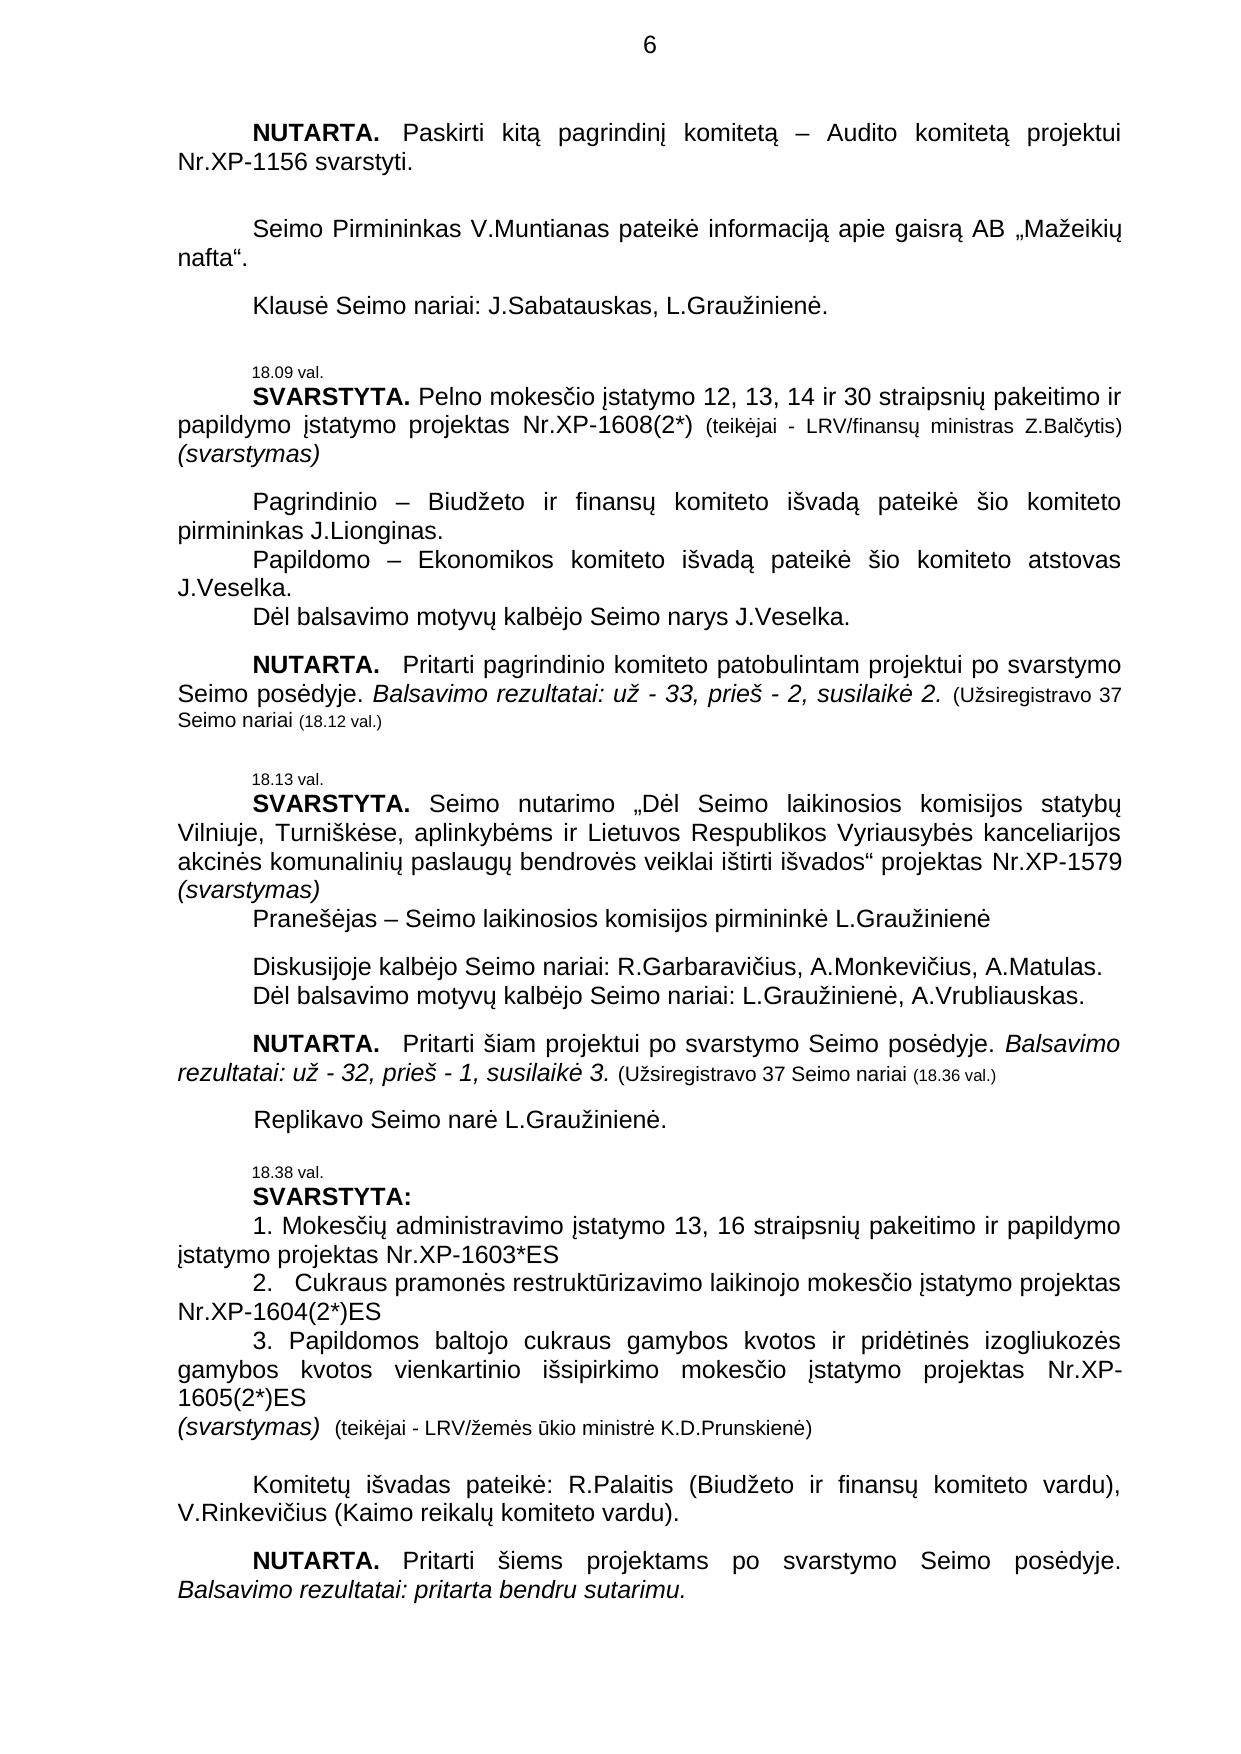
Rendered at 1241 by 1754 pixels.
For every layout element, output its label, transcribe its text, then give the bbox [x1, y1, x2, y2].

text NUTARTA. Pritarti pagrindinio komiteto patobulintam projektui po svarstymo Seimo posėdyje. Balsavimo rezultatai: už - 33, prieš - 2, susilaikė 2. (Užsiregistravo 37 Seimo nariai (18.12 val.) [177, 650, 1122, 732]
text SVARSTYTA: [177, 1182, 1122, 1211]
text Komitetų išvadas pateikė: R.Palaitis (Biudžeto ir finansų komiteto vardu), V.Rinkevičius (Kaimo reikalų komiteto vardu). [177, 1469, 1122, 1527]
text Seimo Pirmininkas V.Muntianas pateikė informaciją apie gaisrą AB „Mažeikių nafta“. [177, 214, 1122, 272]
text NUTARTA. Paskirti kitą pagrindinį komitetą – Audito komitetą projektui Nr.XP-1156 svarstyti. [177, 118, 1122, 176]
text Pagrindinio – Biudžeto ir finansų komiteto išvadą pateikė šio komiteto pirmininkas J.Lionginas. [177, 487, 1122, 545]
text 18.13 val. [177, 770, 1122, 789]
text Papildomo – Ekonomikos komiteto išvadą pateikė šio komiteto atstovas J.Veselka. [177, 545, 1122, 602]
text Pranešėjas – Seimo laikinosios komisijos pirmininkė L.Graužinienė [177, 904, 1122, 933]
text NUTARTA. Pritarti šiems projektams po svarstymo Seimo posėdyje. Balsavimo rezultatai: pritarta bendru sutarimu. [177, 1546, 1122, 1604]
text SVARSTYTA. Seimo nutarimo „Dėl Seimo laikinosios komisijos statybų Vilniuje, Turniškėse, aplinkybėms ir Lietuvos Respublikos Vyriausybės kanceliarijos akcinės komunalinių paslaugų bendrovės veiklai ištirti išvados“ projektas Nr.XP-1579 (svarstymas) [177, 789, 1122, 904]
text 3. Papildomos baltojo cukraus gamybos kvotos ir pridėtinės izogliukozės gamybos kvotos vienkartinio išsipirkimo mokesčio įstatymo projektas Nr.XP-1605(2*)ES [177, 1326, 1122, 1412]
text 18.09 val. [177, 363, 1122, 382]
text 2. Cukraus pramonės restruktūrizavimo laikinojo mokesčio įstatymo projektas Nr.XP-1604(2*)ES [177, 1268, 1122, 1326]
text Klausė Seimo nariai: J.Sabatauskas, L.Graužinienė. [177, 291, 1122, 319]
text SVARSTYTA. Pelno mokesčio įstatymo 12, 13, 14 ir 30 straipsnių pakeitimo ir papildymo įstatymo projektas Nr.XP-1608(2*) (teikėjai - LRV/finansų ministras Z.Balčytis) (svarstymas) [177, 382, 1122, 468]
text 1. Mokesčių administravimo įstatymo 13, 16 straipsnių pakeitimo ir papildymo įstatymo projektas Nr.XP-1603*ES [177, 1211, 1122, 1268]
text 18.38 val. [177, 1163, 1122, 1182]
text Diskusijoje kalbėjo Seimo nariai: R.Garbaravičius, A.Monkevičius, A.Matulas. [177, 952, 1122, 981]
text (svarstymas) (teikėjai - LRV/žemės ūkio ministrė K.D.Prunskienė) [177, 1412, 1122, 1441]
text Dėl balsavimo motyvų kalbėjo Seimo narys J.Veselka. [177, 602, 1122, 631]
text Dėl balsavimo motyvų kalbėjo Seimo nariai: L.Graužinienė, A.Vrubliauskas. [177, 981, 1122, 1009]
text NUTARTA. Pritarti šiam projektui po svarstymo Seimo posėdyje. Balsavimo rezultatai: už - 32, prieš - 1, susilaikė 3. (Užsiregistravo 37 Seimo nariai (18.36 val.) [177, 1029, 1122, 1086]
text Replikavo Seimo narė L.Graužinienė. [177, 1105, 1122, 1134]
